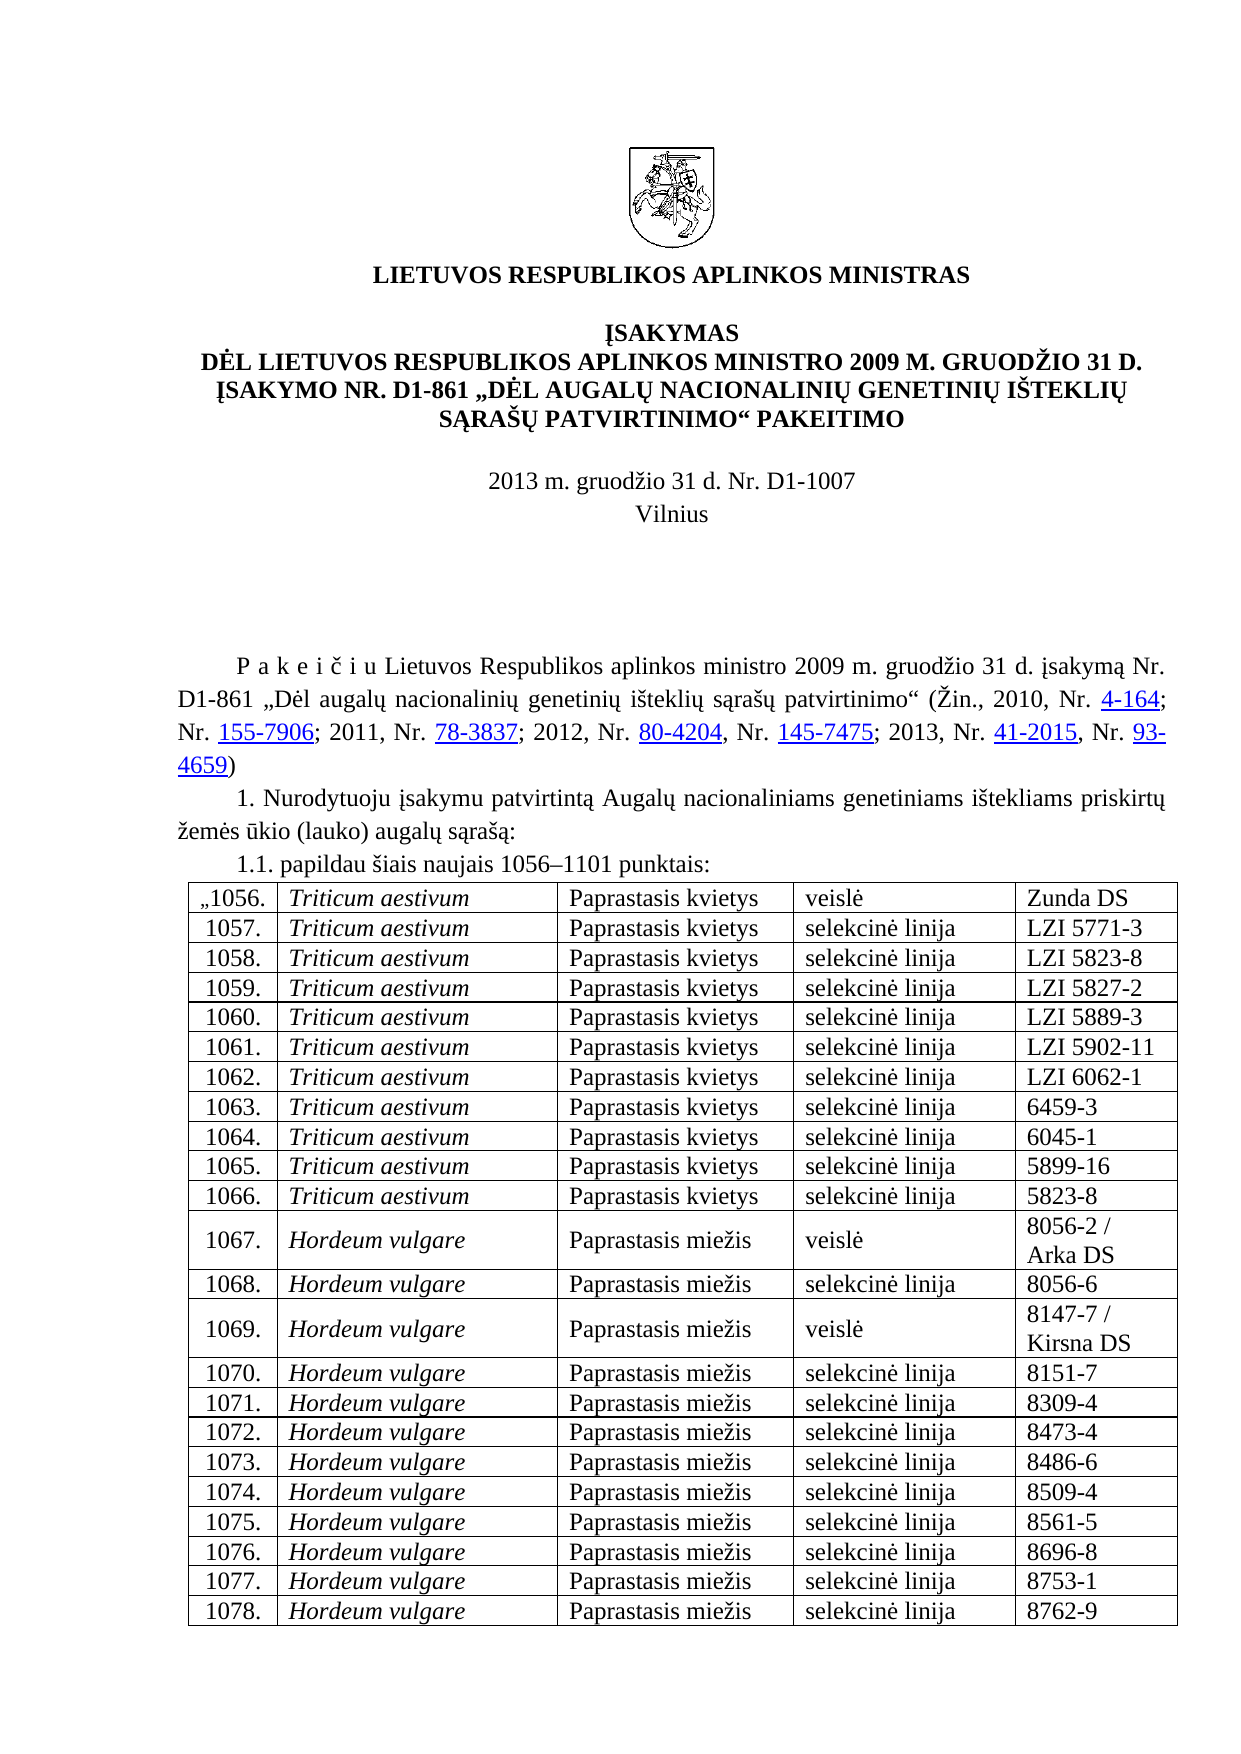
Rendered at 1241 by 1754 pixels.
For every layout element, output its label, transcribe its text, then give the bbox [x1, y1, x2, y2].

table_cell Triticum aestivum [278, 1003, 557, 1031]
table_cell selekcinė linija [794, 1447, 1015, 1476]
table_cell Paprastasis miežis [558, 1270, 793, 1298]
table_cell 1065. [189, 1151, 277, 1180]
table_cell 8753-1 [1016, 1566, 1177, 1595]
table_cell Paprastasis miežis [558, 1477, 793, 1506]
table_cell Triticum aestivum [278, 943, 557, 972]
table_cell 1072. [189, 1418, 277, 1446]
table_cell veislė [794, 1299, 1015, 1357]
table_cell Triticum aestivum [278, 973, 557, 1001]
table_cell selekcinė linija [794, 1477, 1015, 1506]
text LIETUVOS RESPUBLIKOS APLINKOS MINISTRAS [177, 260, 1166, 289]
table_cell 8151-7 [1016, 1358, 1177, 1387]
table_cell 1069. [189, 1299, 277, 1357]
table_cell Hordeum vulgare [278, 1447, 557, 1476]
table_cell Paprastasis miežis [558, 1447, 793, 1476]
table_cell Hordeum vulgare [278, 1507, 557, 1536]
table_cell Triticum aestivum [278, 1032, 557, 1061]
table_cell selekcinė linija [794, 1507, 1015, 1536]
table_cell LZI 5827-2 [1016, 973, 1177, 1001]
table_cell Paprastasis miežis [558, 1358, 793, 1387]
text 2013 m. gruodžio 31 d. Nr. D1-1007 [177, 466, 1166, 494]
table_cell Paprastasis kvietys [558, 943, 793, 972]
table_cell 1066. [189, 1181, 277, 1210]
table_cell Hordeum vulgare [278, 1358, 557, 1387]
text 1. Nurodytuoju įsakymu patvirtintą Augalų nacionaliniams genetiniams ištekliams priskirtų žemės ūkio (lauko) augalų sąrašą: [177, 783, 1166, 845]
table_header Paprastasis kvietys [558, 883, 793, 912]
table_cell Paprastasis miežis [558, 1537, 793, 1565]
table_cell 1074. [189, 1477, 277, 1506]
table_cell Paprastasis miežis [558, 1388, 793, 1416]
table_cell 6045-1 [1016, 1122, 1177, 1150]
table_header Triticum aestivum [278, 883, 557, 912]
table_header „1056. [189, 883, 277, 912]
table_cell selekcinė linija [794, 943, 1015, 972]
table_cell selekcinė linija [794, 1388, 1015, 1416]
table_cell selekcinė linija [794, 1003, 1015, 1031]
table_cell selekcinė linija [794, 1151, 1015, 1180]
table_cell 1061. [189, 1032, 277, 1061]
table_cell selekcinė linija [794, 1092, 1015, 1121]
table_cell Paprastasis kvietys [558, 1122, 793, 1150]
table_cell Hordeum vulgare [278, 1477, 557, 1506]
table_cell Hordeum vulgare [278, 1299, 557, 1357]
table_cell 8509-4 [1016, 1477, 1177, 1506]
table_cell Paprastasis kvietys [558, 913, 793, 942]
table_cell LZI 5771-3 [1016, 913, 1177, 942]
table_cell 1063. [189, 1092, 277, 1121]
table_cell Triticum aestivum [278, 1062, 557, 1091]
table_cell selekcinė linija [794, 1032, 1015, 1061]
table_cell LZI 5889-3 [1016, 1003, 1177, 1031]
table_cell 1076. [189, 1537, 277, 1565]
table_cell LZI 5902-11 [1016, 1032, 1177, 1061]
table_cell 8056-2 / Arka DS [1016, 1211, 1177, 1268]
table_cell selekcinė linija [794, 1062, 1015, 1091]
table_cell selekcinė linija [794, 913, 1015, 942]
table_cell Hordeum vulgare [278, 1596, 557, 1625]
table_cell 8762-9 [1016, 1596, 1177, 1625]
table_header veislė [794, 883, 1015, 912]
text DĖL LIETUVOS RESPUBLIKOS APLINKOS MINISTRO 2009 M. GRUODŽIO 31 D. ĮSAKYMO NR. D1-861 „DĖL AUGALŲ NACIONALINIŲ GENETINIŲ IŠTEKLIŲ SĄRAŠŲ PATVIRTINIMO“ PAKEITIMO [177, 347, 1166, 433]
table_cell 1073. [189, 1447, 277, 1476]
table_cell 5899-16 [1016, 1151, 1177, 1180]
table_cell 1068. [189, 1270, 277, 1298]
table_cell Hordeum vulgare [278, 1388, 557, 1416]
table_cell Paprastasis kvietys [558, 1062, 793, 1091]
table_cell selekcinė linija [794, 1181, 1015, 1210]
table_cell Hordeum vulgare [278, 1211, 557, 1268]
table_cell Paprastasis miežis [558, 1507, 793, 1536]
table_cell Paprastasis miežis [558, 1299, 793, 1357]
table_cell Triticum aestivum [278, 1181, 557, 1210]
table_cell 1071. [189, 1388, 277, 1416]
text ĮSAKYMAS [177, 318, 1166, 347]
table_cell 1070. [189, 1358, 277, 1387]
table_cell 8309-4 [1016, 1388, 1177, 1416]
table_cell 1067. [189, 1211, 277, 1268]
table_cell 1078. [189, 1596, 277, 1625]
table_cell selekcinė linija [794, 1418, 1015, 1446]
table_cell Triticum aestivum [278, 913, 557, 942]
table_cell Hordeum vulgare [278, 1418, 557, 1446]
table_cell 1057. [189, 913, 277, 942]
table_cell selekcinė linija [794, 1122, 1015, 1150]
text P a k e i č i u Lietuvos Respublikos aplinkos ministro 2009 m. gruodžio 31 d. įsakymą Nr. D1-861 „Dėl augalų nacionalinių genetinių išteklių sąrašų patvirtinimo“ (Žin., 2010, Nr. 4-164; Nr. 155-7906; 2011, Nr. 78-3837; 2012, Nr. 80-4204, Nr. 145-7475; 2013, Nr. 41-2015, Nr. 93-4659) [177, 651, 1166, 779]
table_cell LZI 6062-1 [1016, 1062, 1177, 1091]
table_cell 8056-6 [1016, 1270, 1177, 1298]
table_cell 8473-4 [1016, 1418, 1177, 1446]
table_cell 1059. [189, 973, 277, 1001]
table_cell Paprastasis miežis [558, 1596, 793, 1625]
table_cell Paprastasis miežis [558, 1211, 793, 1268]
table_cell Hordeum vulgare [278, 1270, 557, 1298]
table_cell Hordeum vulgare [278, 1566, 557, 1595]
table_cell 8561-5 [1016, 1507, 1177, 1536]
table_cell Paprastasis kvietys [558, 1032, 793, 1061]
table_cell 8147-7 / Kirsna DS [1016, 1299, 1177, 1357]
table_cell Triticum aestivum [278, 1122, 557, 1150]
table_cell veislė [794, 1211, 1015, 1268]
table_cell 1060. [189, 1003, 277, 1031]
table_cell selekcinė linija [794, 1566, 1015, 1595]
table_cell Triticum aestivum [278, 1151, 557, 1180]
table_cell Paprastasis kvietys [558, 1181, 793, 1210]
table_cell 1075. [189, 1507, 277, 1536]
table_cell 5823-8 [1016, 1181, 1177, 1210]
table_cell selekcinė linija [794, 1596, 1015, 1625]
table_cell Paprastasis kvietys [558, 1151, 793, 1180]
table_cell Paprastasis kvietys [558, 1092, 793, 1121]
table_cell 1064. [189, 1122, 277, 1150]
table_cell 1077. [189, 1566, 277, 1595]
table_cell Paprastasis kvietys [558, 973, 793, 1001]
table_cell Triticum aestivum [278, 1092, 557, 1121]
table_cell selekcinė linija [794, 1358, 1015, 1387]
table_cell 1058. [189, 943, 277, 972]
table_cell Paprastasis miežis [558, 1566, 793, 1595]
text Vilnius [177, 499, 1166, 561]
table_header Zunda DS [1016, 883, 1177, 912]
table_cell 6459-3 [1016, 1092, 1177, 1121]
table_cell Hordeum vulgare [278, 1537, 557, 1565]
table_cell 8696-8 [1016, 1537, 1177, 1565]
table_cell 1062. [189, 1062, 277, 1091]
table_cell selekcinė linija [794, 1270, 1015, 1298]
text 1.1. papildau šiais naujais 1056–1101 punktais: [177, 849, 1166, 878]
table_cell 8486-6 [1016, 1447, 1177, 1476]
table_cell selekcinė linija [794, 1537, 1015, 1565]
table_cell Paprastasis kvietys [558, 1003, 793, 1031]
table_cell selekcinė linija [794, 973, 1015, 1001]
table_cell LZI 5823-8 [1016, 943, 1177, 972]
table_cell Paprastasis miežis [558, 1418, 793, 1446]
